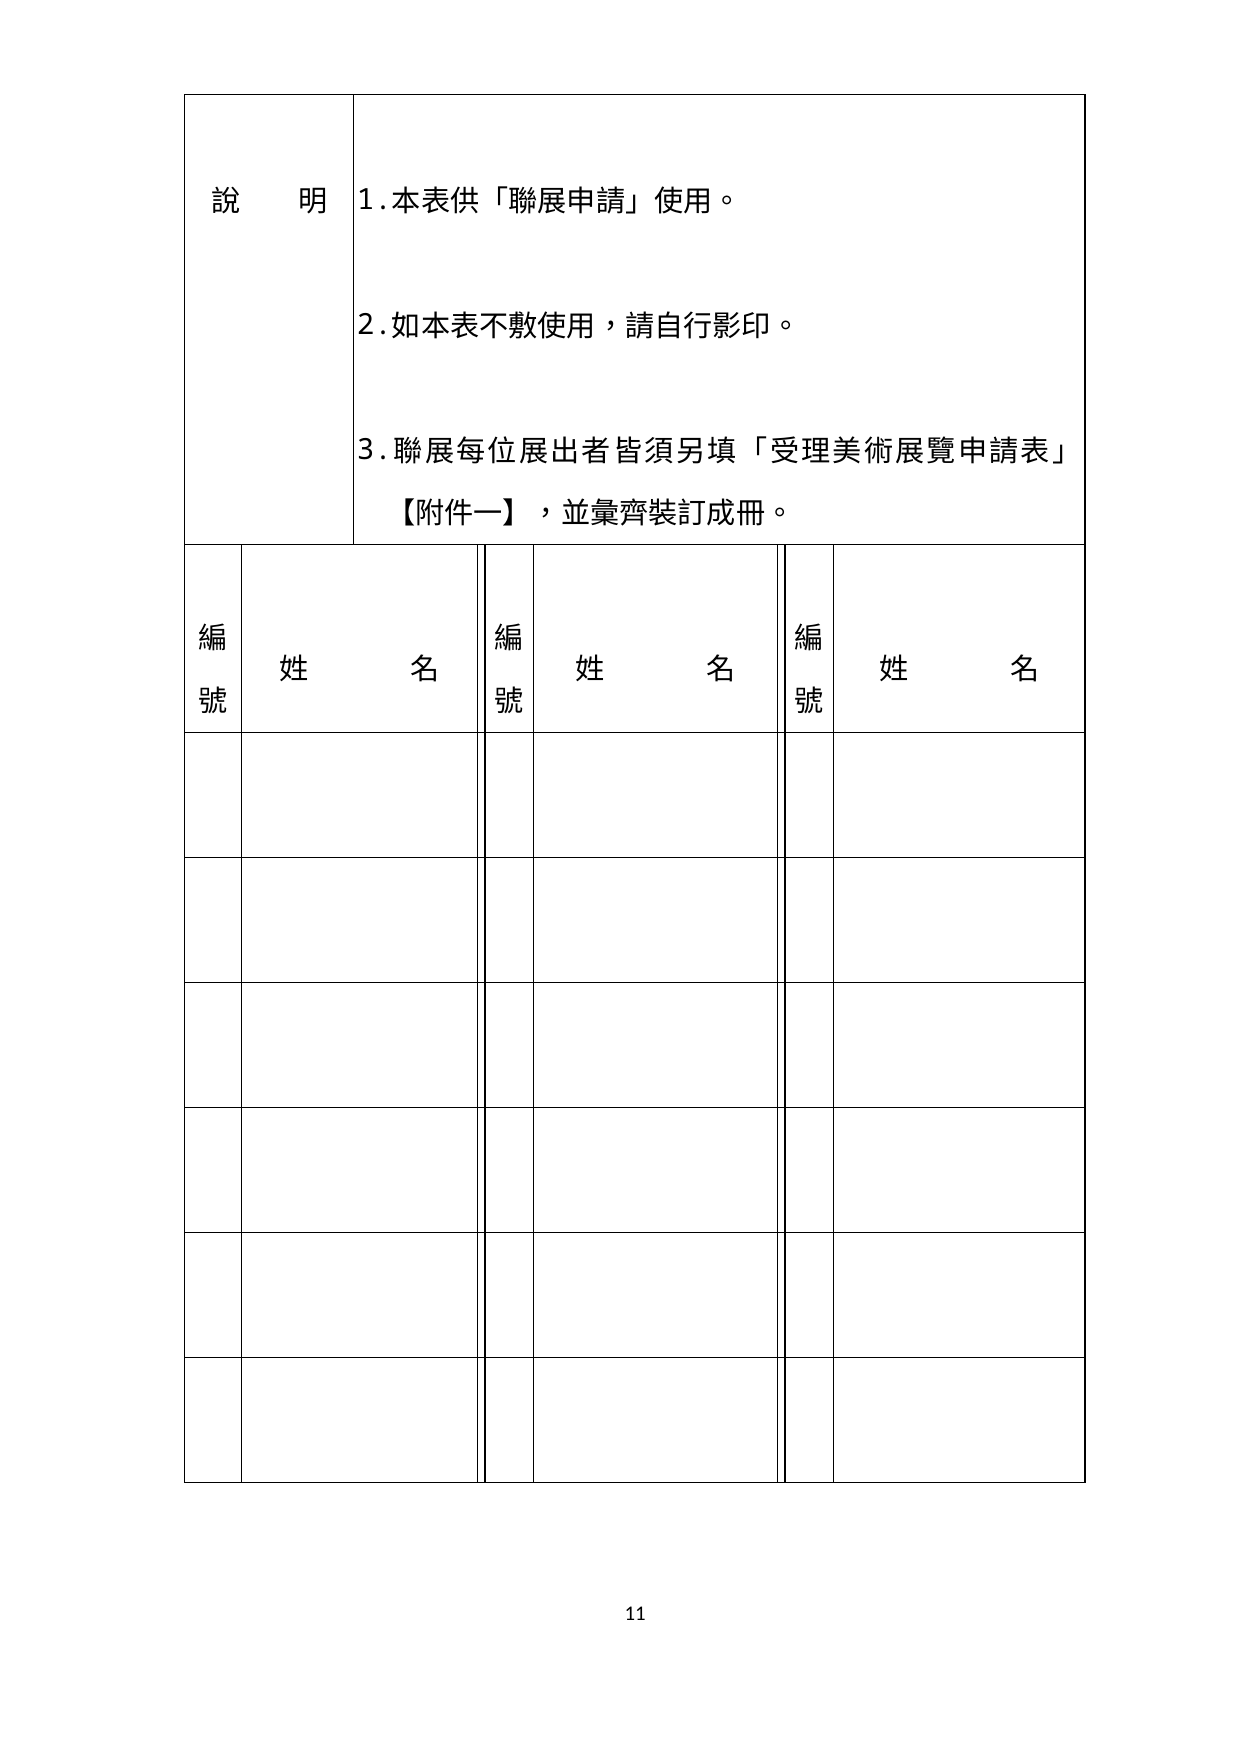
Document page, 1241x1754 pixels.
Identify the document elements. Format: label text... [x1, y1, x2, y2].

table_cell 1.本表供「聯展申請」使用。 2.如本表不敷使用，請自行影印。 3.聯展每位展出者皆須另填「受理美術展覽申請表」【附件一】，並彙齊裝訂成冊。 [354, 95, 1084, 544]
table_cell [185, 858, 241, 982]
table_cell [786, 1358, 833, 1482]
table_cell [786, 858, 833, 982]
table_cell 姓 名 [534, 545, 777, 732]
table_cell [185, 1108, 241, 1232]
table_cell 姓 名 [834, 545, 1084, 732]
table_cell [778, 733, 784, 857]
table_cell [242, 733, 477, 857]
table_cell [778, 545, 784, 732]
table_cell 姓 名 [242, 545, 477, 732]
table_cell [478, 1358, 484, 1482]
table_cell [478, 733, 484, 857]
table_cell [486, 1358, 533, 1482]
table_cell [778, 1108, 784, 1232]
table_cell [478, 1108, 484, 1232]
table_cell [834, 983, 1084, 1107]
table_cell [834, 858, 1084, 982]
table_cell [534, 733, 777, 857]
table_cell [834, 1358, 1084, 1482]
table_cell [242, 1358, 477, 1482]
table_cell [786, 983, 833, 1107]
table_cell 編號 [786, 545, 833, 732]
table_cell [534, 1358, 777, 1482]
table_cell [185, 733, 241, 857]
table_cell [778, 858, 784, 982]
table_cell [786, 1108, 833, 1232]
table_cell [534, 1108, 777, 1232]
table_cell [242, 858, 477, 982]
table_cell [834, 733, 1084, 857]
table_cell [486, 983, 533, 1107]
table_cell [834, 1233, 1084, 1357]
table_cell [478, 1233, 484, 1357]
table_cell [185, 1358, 241, 1482]
table_cell [834, 1108, 1084, 1232]
table_cell [478, 983, 484, 1107]
table_cell 編號 [486, 545, 533, 732]
table_cell [786, 1233, 833, 1357]
table_cell [534, 983, 777, 1107]
table_cell [486, 733, 533, 857]
table_cell [242, 983, 477, 1107]
table_cell [242, 1108, 477, 1232]
table_cell [778, 983, 784, 1107]
table_cell [185, 983, 241, 1107]
table_cell [786, 733, 833, 857]
table_cell [778, 1233, 784, 1357]
table_cell [486, 1233, 533, 1357]
table_cell 說 明 [185, 95, 353, 544]
table_cell [478, 545, 484, 732]
table_cell [486, 858, 533, 982]
table_cell [778, 1358, 784, 1482]
table_cell [534, 1233, 777, 1357]
table_cell [185, 1233, 241, 1357]
table_cell [478, 858, 484, 982]
table_cell [486, 1108, 533, 1232]
table_cell 編號 [185, 545, 241, 732]
table_cell [242, 1233, 477, 1357]
table_cell [534, 858, 777, 982]
